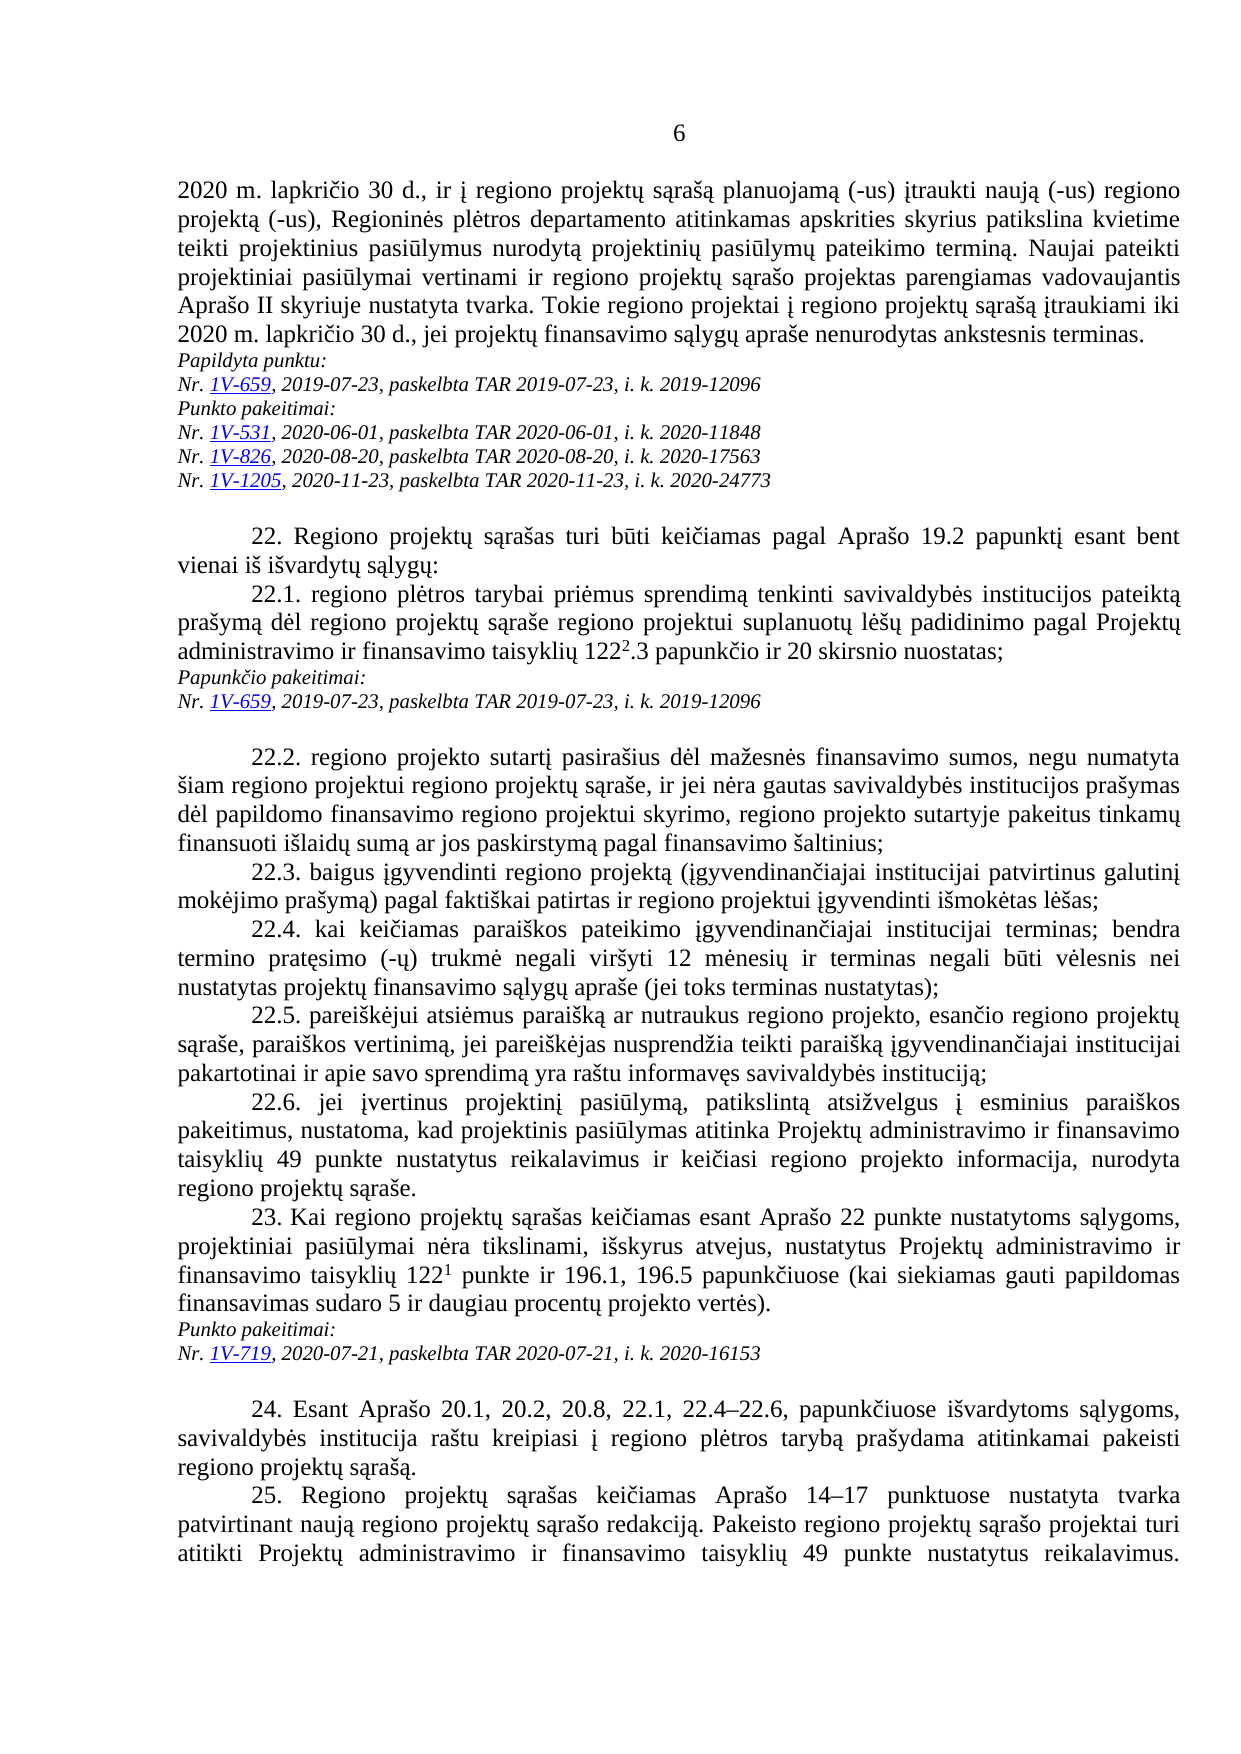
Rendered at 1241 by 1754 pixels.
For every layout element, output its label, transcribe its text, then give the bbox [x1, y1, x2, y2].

text Papildyta punktu: [177, 348, 1181, 372]
text 22.3. baigus įgyvendinti regiono projektą (įgyvendinančiajai institucijai patvirtinus galutinį mokėjimo prašymą) pagal faktiškai patirtas ir regiono projektui įgyvendinti išmokėtas lėšas; [177, 857, 1181, 914]
text Nr. 1V-719, 2020-07-21, paskelbta TAR 2020-07-21, i. k. 2020-16153 [177, 1341, 1181, 1365]
text Nr. 1V-1205, 2020-11-23, paskelbta TAR 2020-11-23, i. k. 2020-24773 [177, 468, 1181, 492]
text Nr. 1V-826, 2020-08-20, paskelbta TAR 2020-08-20, i. k. 2020-17563 [177, 444, 1181, 468]
text Papunkčio pakeitimai: [177, 665, 1181, 689]
text 24. Esant Aprašo 20.1, 20.2, 20.8, 22.1, 22.4–22.6, papunkčiuose išvardytoms sąlygoms, savivaldybės institucija raštu kreipiasi į regiono plėtros tarybą prašydama atitinkamai pakeisti regiono projektų sąrašą. [177, 1394, 1181, 1480]
text 25. Regiono projektų sąrašas keičiamas Aprašo 14–17 punktuose nustatyta tvarka patvirtinant naują regiono projektų sąrašo redakciją. Pakeisto regiono projektų sąrašo projektai turi atitikti Projektų administravimo ir finansavimo taisyklių 49 punkte nustatytus reikalavimus. [177, 1480, 1181, 1567]
text 23. Kai regiono projektų sąrašas keičiamas esant Aprašo 22 punkte nustatytoms sąlygoms, projektiniai pasiūlymai nėra tikslinami, išskyrus atvejus, nustatytus Projektų administravimo ir finansavimo taisyklių 1221 punkte ir 196.1, 196.5 papunkčiuose (kai siekiamas gauti papildomas finansavimas sudaro 5 ir daugiau procentų projekto vertės). [177, 1202, 1181, 1317]
text 22.5. pareiškėjui atsiėmus paraišką ar nutraukus regiono projekto, esančio regiono projektų sąraše, paraiškos vertinimą, jei pareiškėjas nusprendžia teikti paraišką įgyvendinančiajai institucijai pakartotinai ir apie savo sprendimą yra raštu informavęs savivaldybės instituciją; [177, 1001, 1181, 1087]
text 22.4. kai keičiamas paraiškos pateikimo įgyvendinančiajai institucijai terminas; bendra termino pratęsimo (-ų) trukmė negali viršyti 12 mėnesių ir terminas negali būti vėlesnis nei nustatytas projektų finansavimo sąlygų apraše (jei toks terminas nustatytas); [177, 914, 1181, 1001]
text 22. Regiono projektų sąrašas turi būti keičiamas pagal Aprašo 19.2 papunktį esant bent vienai iš išvardytų sąlygų: [177, 521, 1181, 579]
text Punkto pakeitimai: [177, 396, 1181, 420]
text 22.1. regiono plėtros tarybai priėmus sprendimą tenkinti savivaldybės institucijos pateiktą prašymą dėl regiono projektų sąraše regiono projektui suplanuotų lėšų padidinimo pagal Projektų administravimo ir finansavimo taisyklių 1222.3 papunkčio ir 20 skirsnio nuostatas; [177, 579, 1181, 665]
text Nr. 1V-531, 2020-06-01, paskelbta TAR 2020-06-01, i. k. 2020-11848 [177, 420, 1181, 444]
text Nr. 1V-659, 2019-07-23, paskelbta TAR 2019-07-23, i. k. 2019-12096 [177, 372, 1181, 396]
text Nr. 1V-659, 2019-07-23, paskelbta TAR 2019-07-23, i. k. 2019-12096 [177, 689, 1181, 713]
text 22.2. regiono projekto sutartį pasirašius dėl mažesnės finansavimo sumos, negu numatyta šiam regiono projektui regiono projektų sąraše, ir jei nėra gautas savivaldybės institucijos prašymas dėl papildomo finansavimo regiono projektui skyrimo, regiono projekto sutartyje pakeitus tinkamų finansuoti išlaidų sumą ar jos paskirstymą pagal finansavimo šaltinius; [177, 742, 1181, 857]
text 2020 m. lapkričio 30 d., ir į regiono projektų sąrašą planuojamą (-us) įtraukti naują (-us) regiono projektą (-us), Regioninės plėtros departamento atitinkamas apskrities skyrius patikslina kvietime teikti projektinius pasiūlymus nurodytą projektinių pasiūlymų pateikimo terminą. Naujai pateikti projektiniai pasiūlymai vertinami ir regiono projektų sąrašo projektas parengiamas vadovaujantis Aprašo II skyriuje nustatyta tvarka. Tokie regiono projektai į regiono projektų sąrašą įtraukiami iki 2020 m. lapkričio 30 d., jei projektų finansavimo sąlygų apraše nenurodytas ankstesnis terminas. [177, 176, 1181, 348]
text 22.6. jei įvertinus projektinį pasiūlymą, patikslintą atsižvelgus į esminius paraiškos pakeitimus, nustatoma, kad projektinis pasiūlymas atitinka Projektų administravimo ir finansavimo taisyklių 49 punkte nustatytus reikalavimus ir keičiasi regiono projekto informacija, nurodyta regiono projektų sąraše. [177, 1087, 1181, 1202]
text Punkto pakeitimai: [177, 1317, 1181, 1341]
